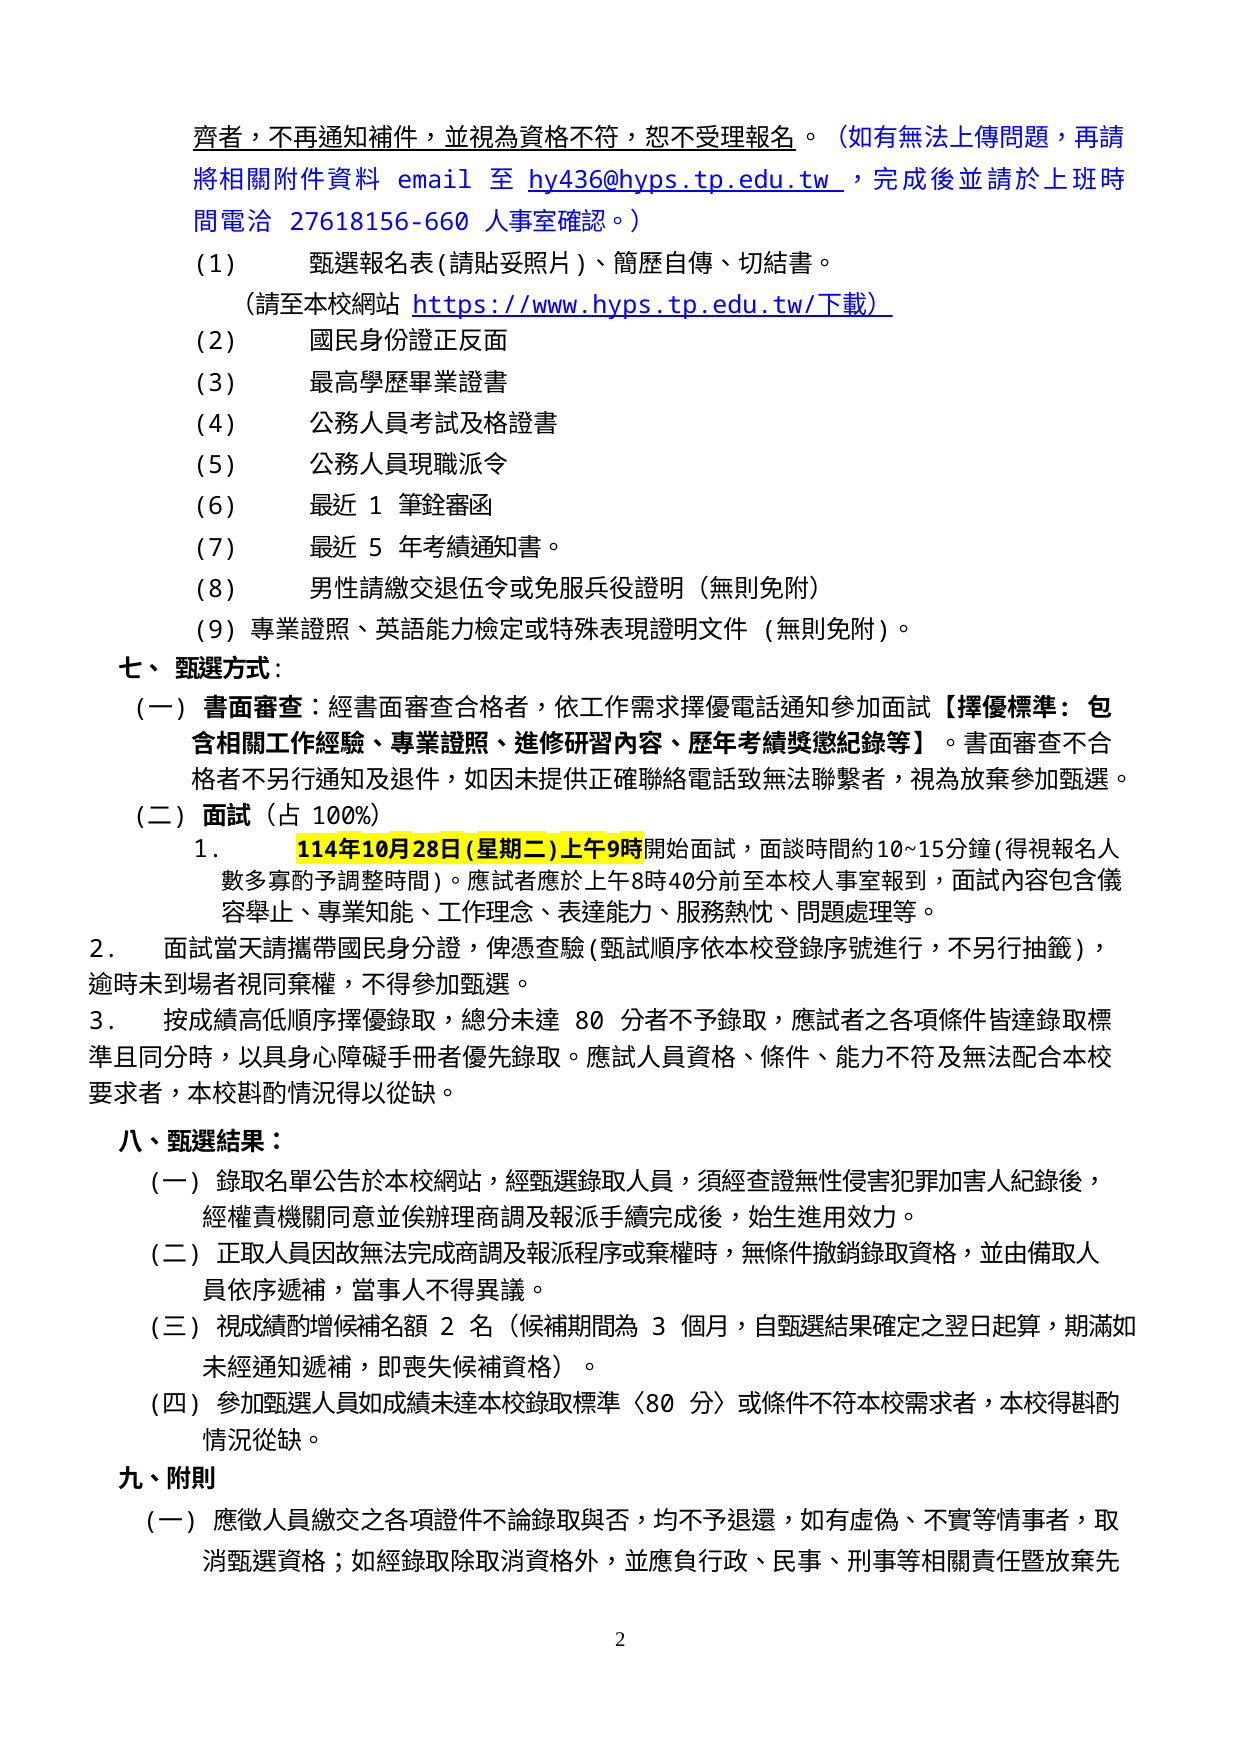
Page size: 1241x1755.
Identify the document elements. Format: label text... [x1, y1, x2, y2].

subtitle 八、甄選結果： [118, 1121, 1182, 1157]
text (一) 應徵人員繳交之各項證件不論錄取與否，均不予退還，如有虛偽、不實等情事者，取消甄選資格；如經錄取除取消資格外，並應負行政、民事、刑事等相關責任暨放棄先 [143, 1500, 1122, 1578]
text （請至本校網站 https://www.hyps.tp.edu.tw/下載） [230, 284, 1182, 321]
list 最近 5 年考績通知書。 [193, 527, 1182, 563]
list 甄選報名表(請貼妥照片)、簡歷自傳、切結書。 [193, 243, 1182, 279]
list 114年10月28日(星期二)上午9時開始面試，面談時間約10~15分鐘(得視報名人數多寡酌予調整時間)。應試者應於上午8時40分前至本校人事室報到，面試內容包含儀容舉止、專業知能、工作理念、表達能力、服務熱忱、問題處理等。 [193, 832, 1122, 928]
list 國民身份證正反面 [193, 321, 1182, 357]
text (四) 參加甄選人員如成績未達本校錄取標準〈80 分〉或條件不符本校需求者，本校得斟酌情況從缺。 [147, 1384, 1122, 1456]
text 齊者，不再通知補件，並視為資格不符，恕不受理報名。（如有無法上傳問題，再請將相關附件資料 email 至 hy436@hyps.tp.edu.tw ，完成後並請於上班時間電洽 27618156-660 人事室確認。） [193, 118, 1126, 237]
text (二) 面試（占 100%） [133, 796, 1182, 832]
list 專業證照、英語能力檢定或特殊表現證明文件 (無則免附)。 [193, 609, 1182, 646]
text (一) 錄取名單公告於本校網站，經甄選錄取人員，須經查證無性侵害犯罪加害人紀錄後，經權責機關同意並俟辦理商調及報派手續完成後，始生進用效力。 [147, 1161, 1129, 1234]
subtitle 九、附則 [118, 1459, 1182, 1495]
text (二) 正取人員因故無法完成商調及報派程序或棄權時，無條件撤銷錄取資格，並由備取人員依序遞補，當事人不得異議。 [147, 1234, 1122, 1306]
list 面試當天請攜帶國民身分證，俾憑查驗(甄試順序依本校登錄序號進行，不另行抽籤)，逾時未到場者視同棄權，不得參加甄選。 [88, 928, 1112, 1001]
subtitle 七、 甄選方式: [118, 648, 1182, 684]
list 最高學歷畢業證書 [193, 362, 1182, 398]
list 公務人員現職派令 [193, 444, 1182, 481]
text 未經通知遞補，即喪失候補資格）。 [202, 1347, 1182, 1384]
list 最近 1 筆銓審函 [193, 486, 1182, 522]
list 公務人員考試及格證書 [193, 403, 1182, 439]
list 按成績高低順序擇優錄取，總分未達 80 分者不予錄取，應試者之各項條件皆達錄取標準且同分時，以具身心障礙手冊者優先錄取。應試人員資格、條件、能力不符及無法配合本校要求者，本校斟酌情況得以從缺。 [88, 1001, 1113, 1109]
list 男性請繳交退伍令或免服兵役證明（無則免附） [193, 568, 1182, 604]
text (三) 視成績酌增候補名額 2 名（候補期間為 3 個月，自甄選結果確定之翌日起算，期滿如 [147, 1306, 1182, 1343]
text (一) 書面審查：經書面審查合格者，依工作需求擇優電話通知參加面試【擇優標準: 包含相關工作經驗、專業證照、進修研習內容、歷年考績獎懲紀錄等】。書面審查不合格者不另行通知及退件，如因未提供正確聯絡電話致無法聯繫者，視為放棄參加甄選。 [133, 687, 1113, 796]
